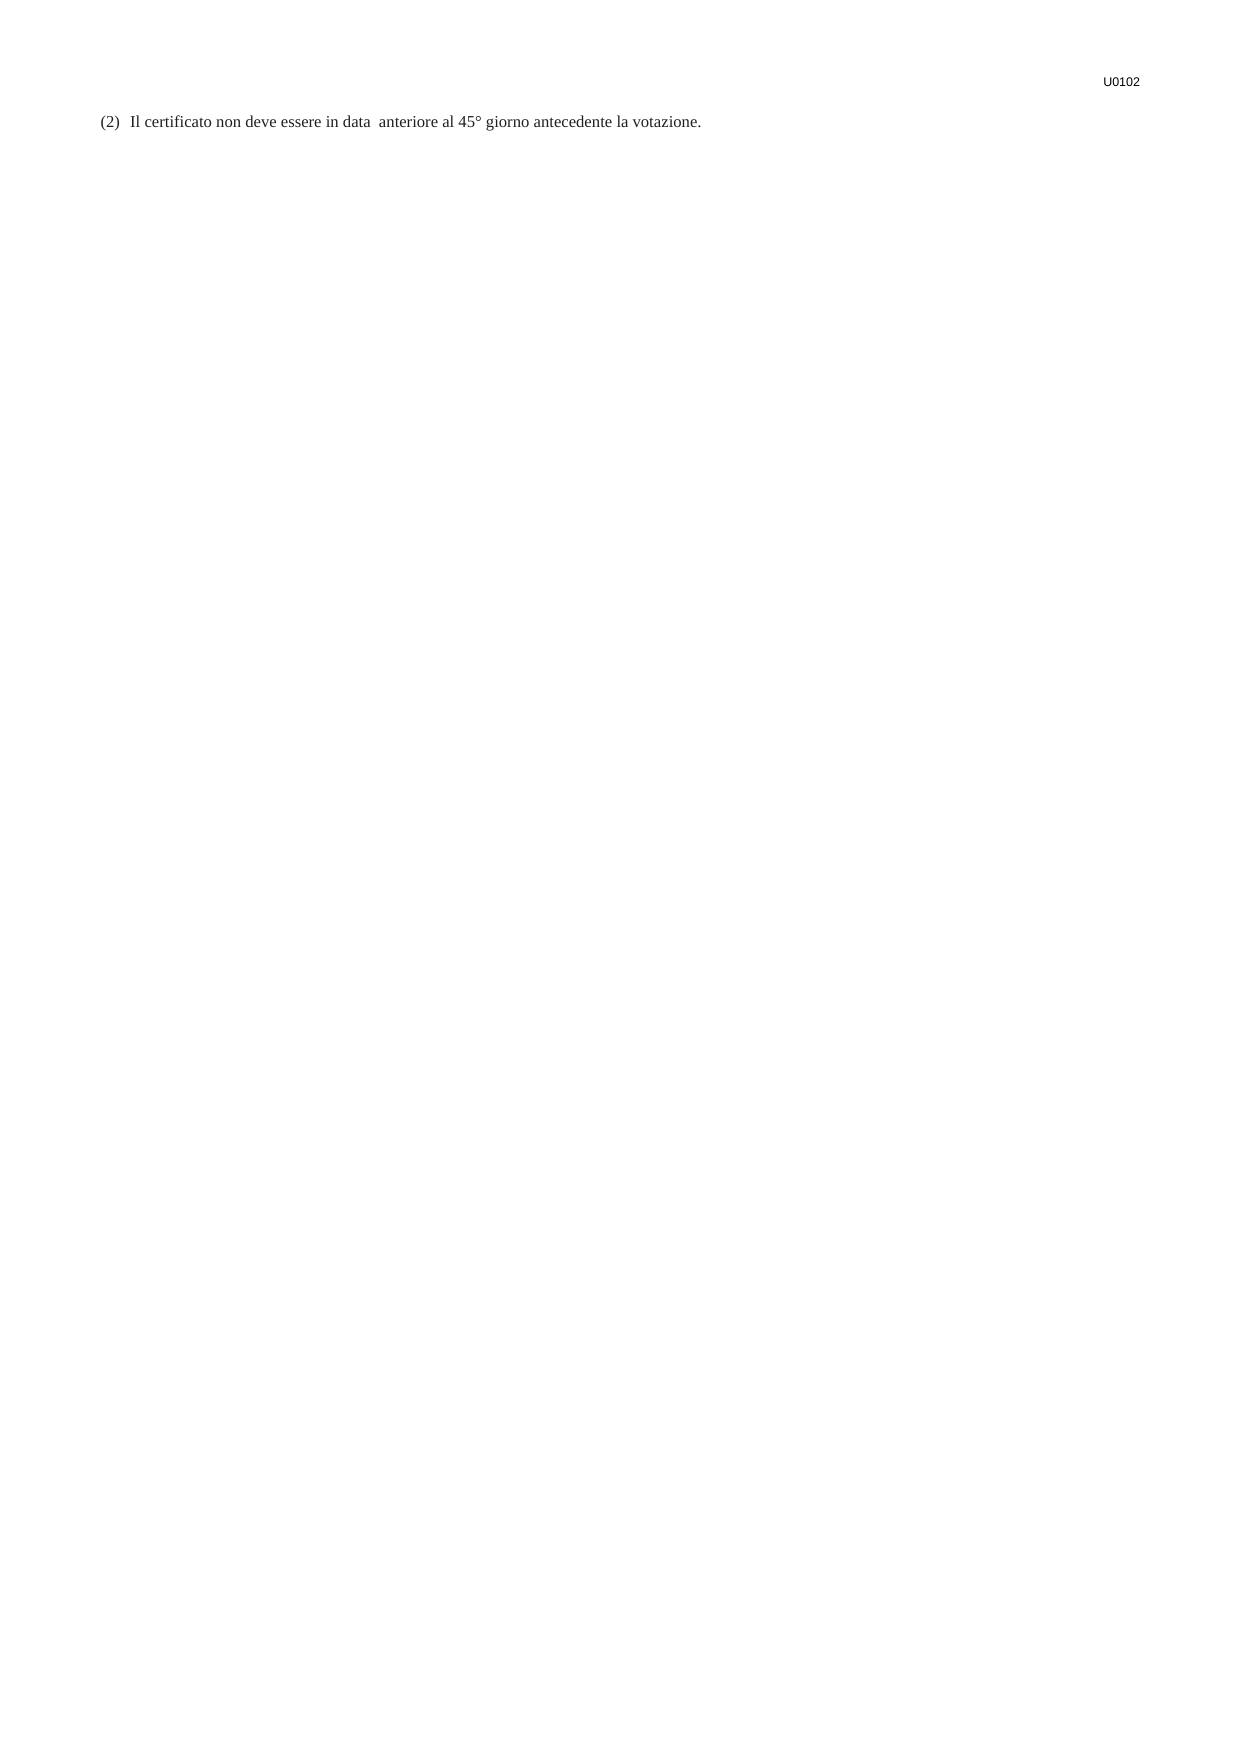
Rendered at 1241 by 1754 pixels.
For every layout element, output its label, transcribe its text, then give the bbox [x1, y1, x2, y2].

text (2) Il certificato non deve essere in data anteriore al 45° giorno antecedente la votazione. [100, 112, 1140, 131]
